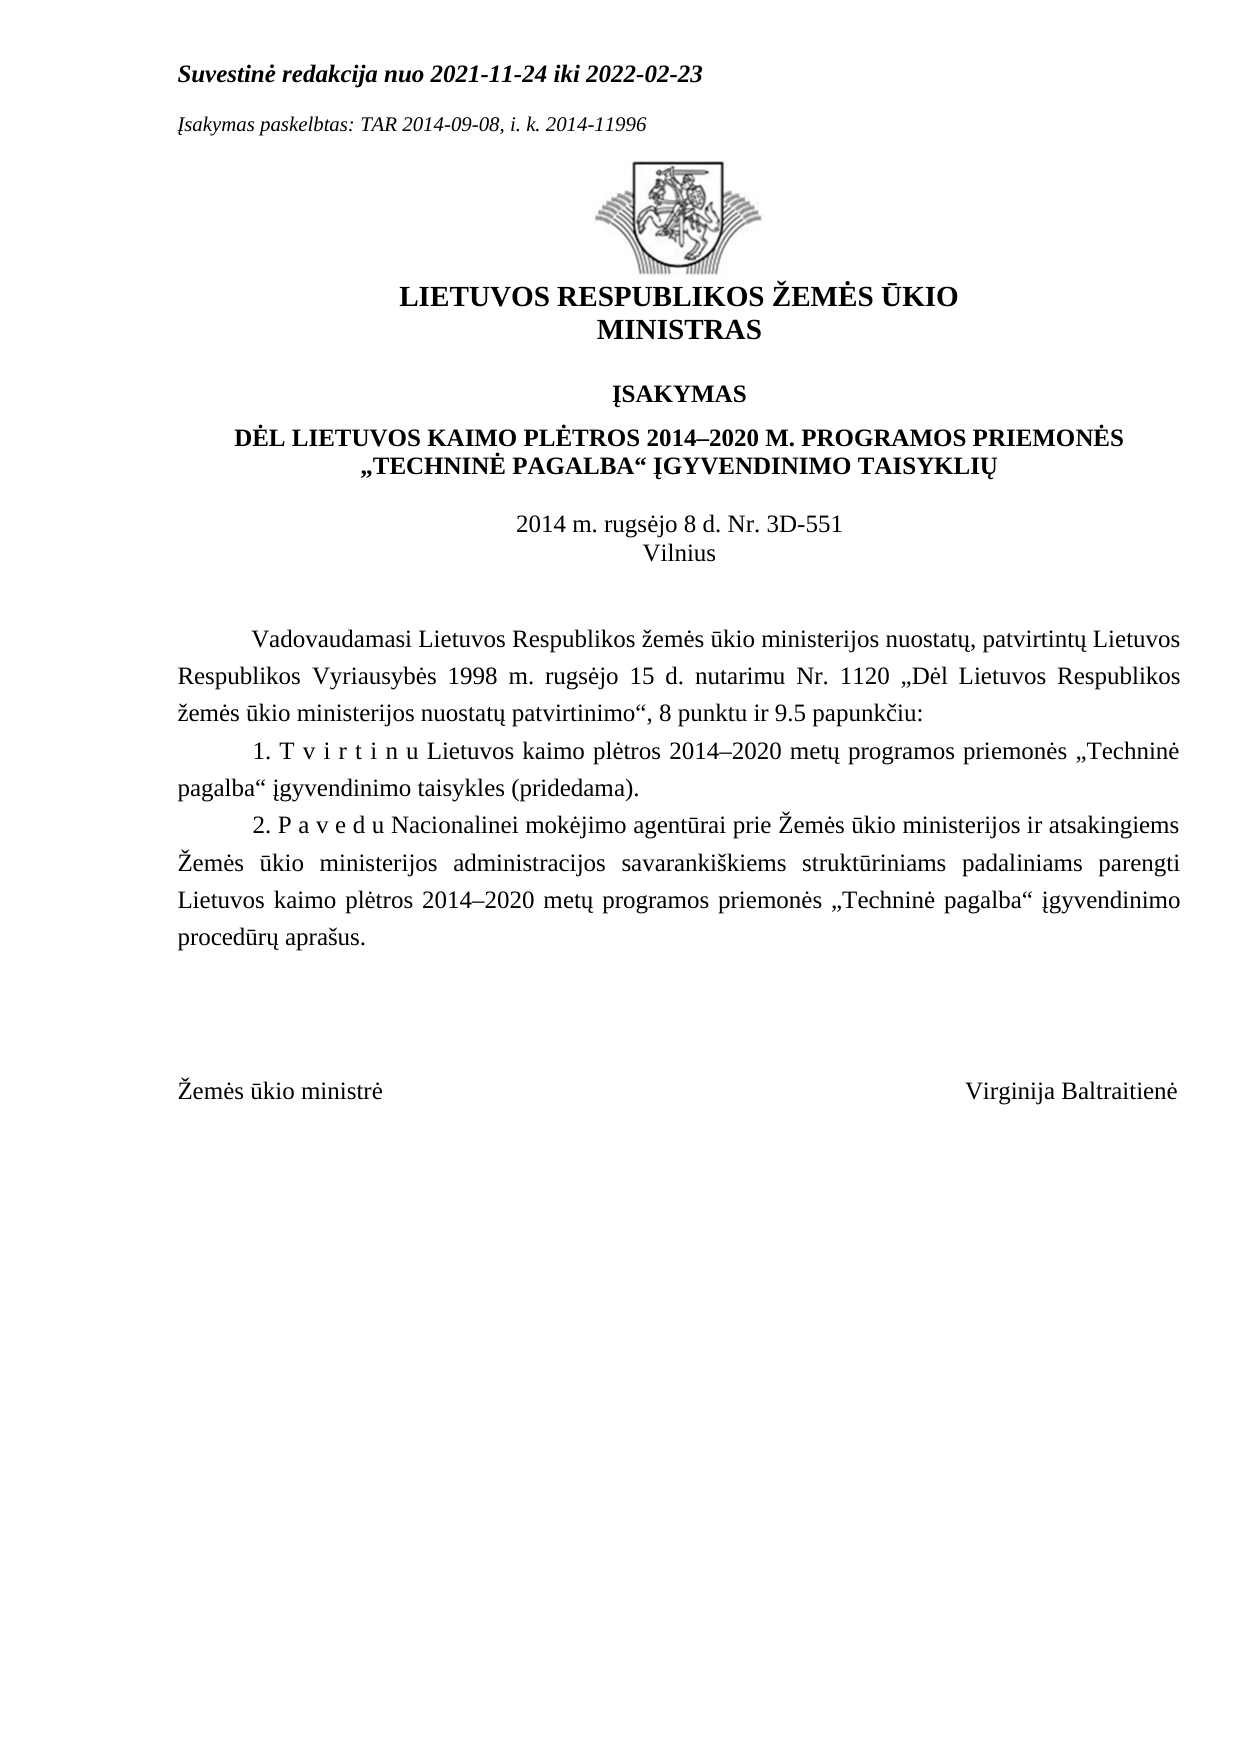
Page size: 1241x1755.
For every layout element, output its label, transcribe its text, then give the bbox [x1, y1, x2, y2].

text 2014 m. rugsėjo 8 d. Nr. 3D-551 [177, 509, 1181, 538]
text ĮSAKYMAS [177, 379, 1181, 408]
text 1. T v i r t i n u Lietuvos kaimo plėtros 2014–2020 metų programos priemonės „Techninė pagalba“ įgyvendinimo taisykles (pridedama). [177, 736, 1181, 802]
text Įsakymas paskelbtas: TAR 2014-09-08, i. k. 2014-11996 [177, 112, 1181, 136]
text 2. P a v e d u Nacionalinei mokėjimo agentūrai prie Žemės ūkio ministerijos ir atsakingiems Žemės ūkio ministerijos administracijos savarankiškiems struktūriniams padaliniams parengti Lietuvos kaimo plėtros 2014–2020 metų programos priemonės „Techninė pagalba“ įgyvendinimo procedūrų aprašus. [177, 810, 1181, 951]
text Suvestinė redakcija nuo 2021-11-24 iki 2022-02-23 [177, 59, 1181, 88]
text DĖL LIETUVOS KAIMO PLĖTROS 2014–2020 M. PROGRAMOS PRIEMONĖS „TECHNINĖ PAGALBA“ ĮGYVENDINIMO TAISYKLIŲ [177, 423, 1181, 480]
text LIETUVOS RESPUBLIKOS ŽEMĖS ŪKIO [177, 279, 1181, 312]
text Žemės ūkio ministrė Virginija Baltraitienė [177, 1076, 1181, 1104]
text Vilnius [177, 538, 1181, 566]
text Vadovaudamasi Lietuvos Respublikos žemės ūkio ministerijos nuostatų, patvirtintų Lietuvos Respublikos Vyriausybės 1998 m. rugsėjo 15 d. nutarimu Nr. 1120 „Dėl Lietuvos Respublikos žemės ūkio ministerijos nuostatų patvirtinimo“, 8 punktu ir 9.5 papunkčiu: [177, 624, 1181, 727]
text MINISTRAS [177, 312, 1181, 346]
